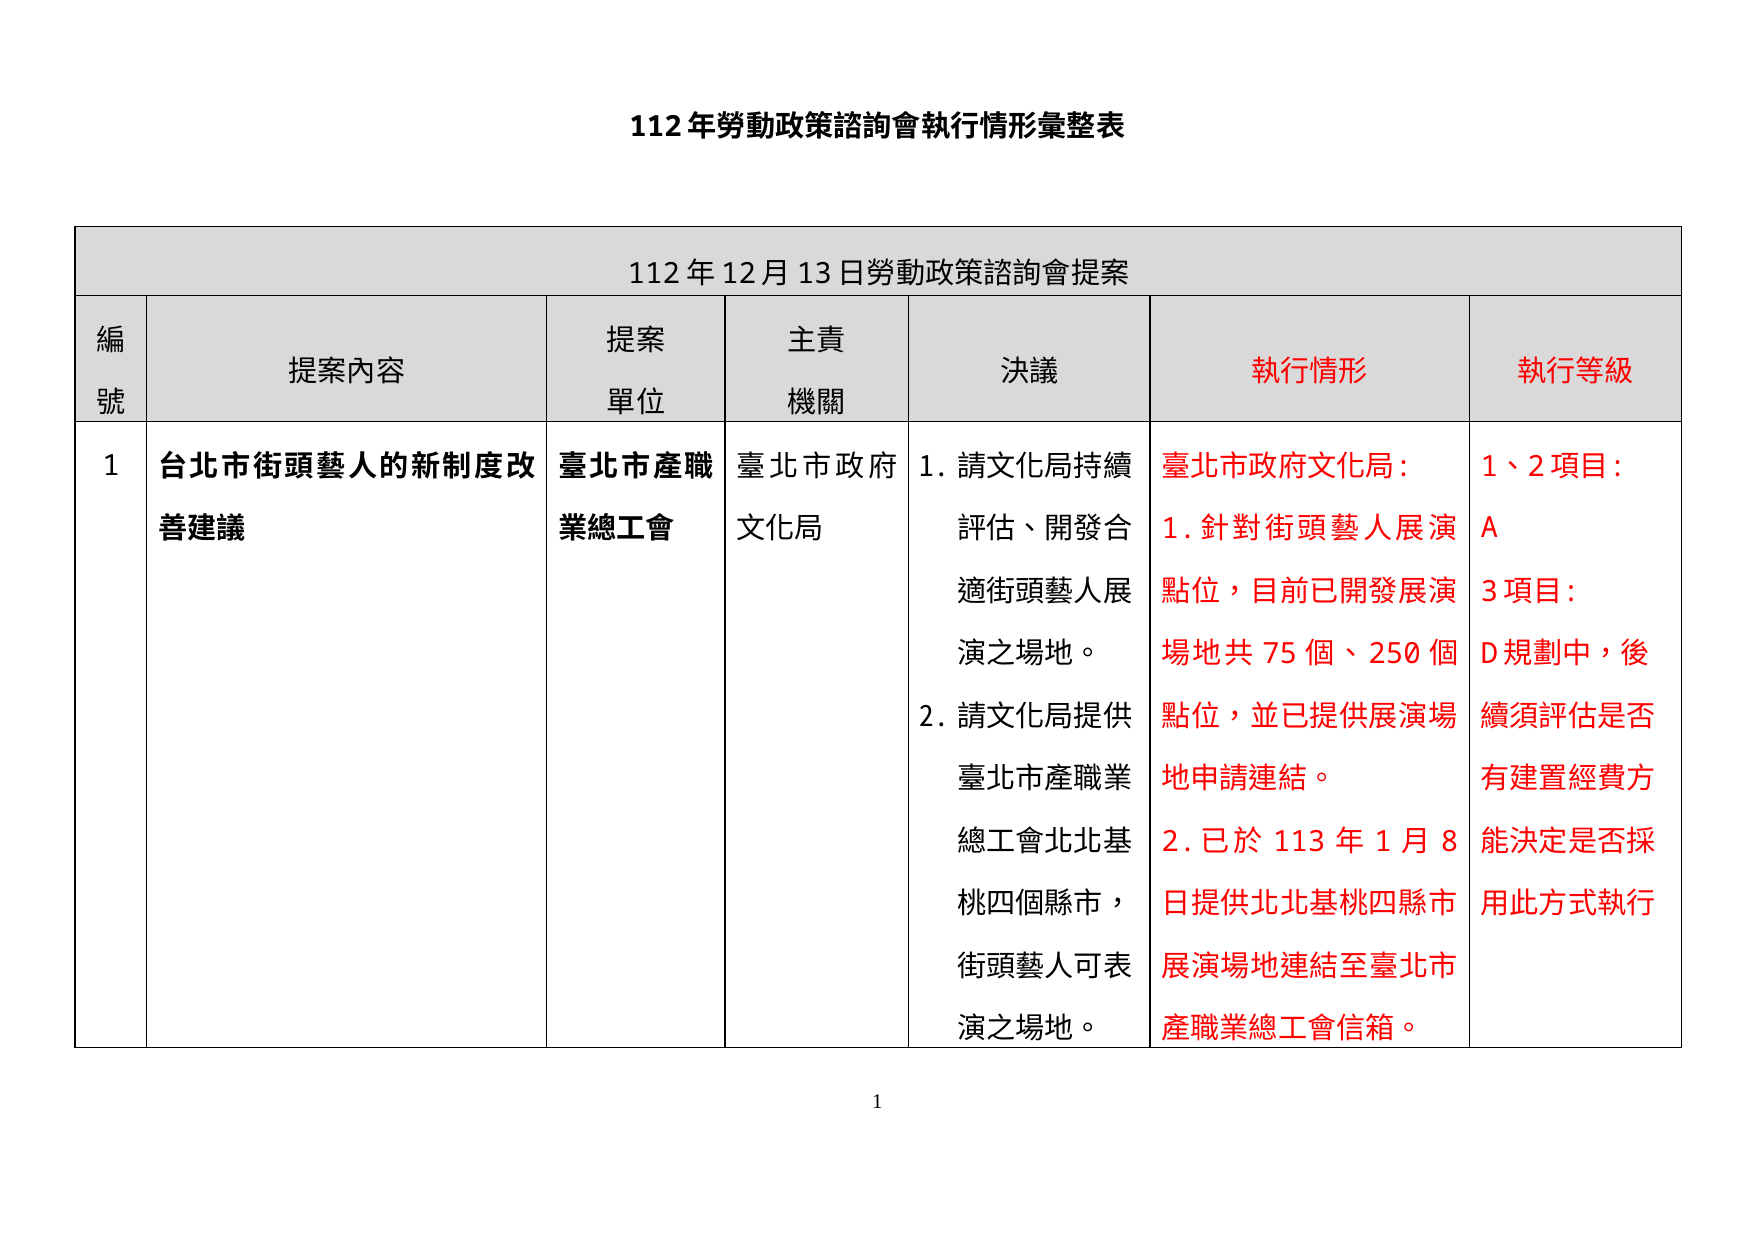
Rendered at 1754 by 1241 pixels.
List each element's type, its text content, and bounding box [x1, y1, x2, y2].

table_cell 提案 單位 [547, 296, 724, 421]
table_cell 執行情形 [1151, 296, 1469, 421]
table_cell 主責 機關 [726, 296, 908, 421]
table_cell 1 [76, 422, 146, 1047]
table_cell 臺北市政府文化局: 1.針對街頭藝人展演點位，目前已開發展演場地共75個、250個點位，並已提供展演場地申請連結。 2.已於113年1月8日提供北北基桃四縣市展演場地連結至臺北市產職業總工會信箱。 [1151, 422, 1469, 1047]
table_header 112年12月13日勞動政策諮詢會提案 [76, 227, 1681, 295]
table_cell 編號 [76, 296, 146, 421]
text 112年勞動政策諮詢會執行情形彙整表 [75, 82, 1679, 144]
table_cell 台北市街頭藝人的新制度改善建議 [147, 422, 546, 1047]
table_cell 臺北市政府文化局 [726, 422, 908, 1047]
table_cell 請文化局持續評估、開發合適街頭藝人展演之場地。 請文化局提供臺北市產職業總工會北北基桃四個縣市，街頭藝人可表演之場地。 請文化局針對熱門演出點加強稽查並研擬以科技方式提升管理效能。 [909, 422, 1149, 1047]
table_cell 提案內容 [147, 296, 546, 421]
table_cell 臺北市產職業總工會 [547, 422, 724, 1047]
table_cell 執行等級 [1470, 296, 1681, 421]
table_cell 決議 [909, 296, 1149, 421]
table_cell 1、2項目: A 3項目: D規劃中，後續須評估是否有建置經費方能決定是否採用此方式執行 [1470, 422, 1681, 1047]
